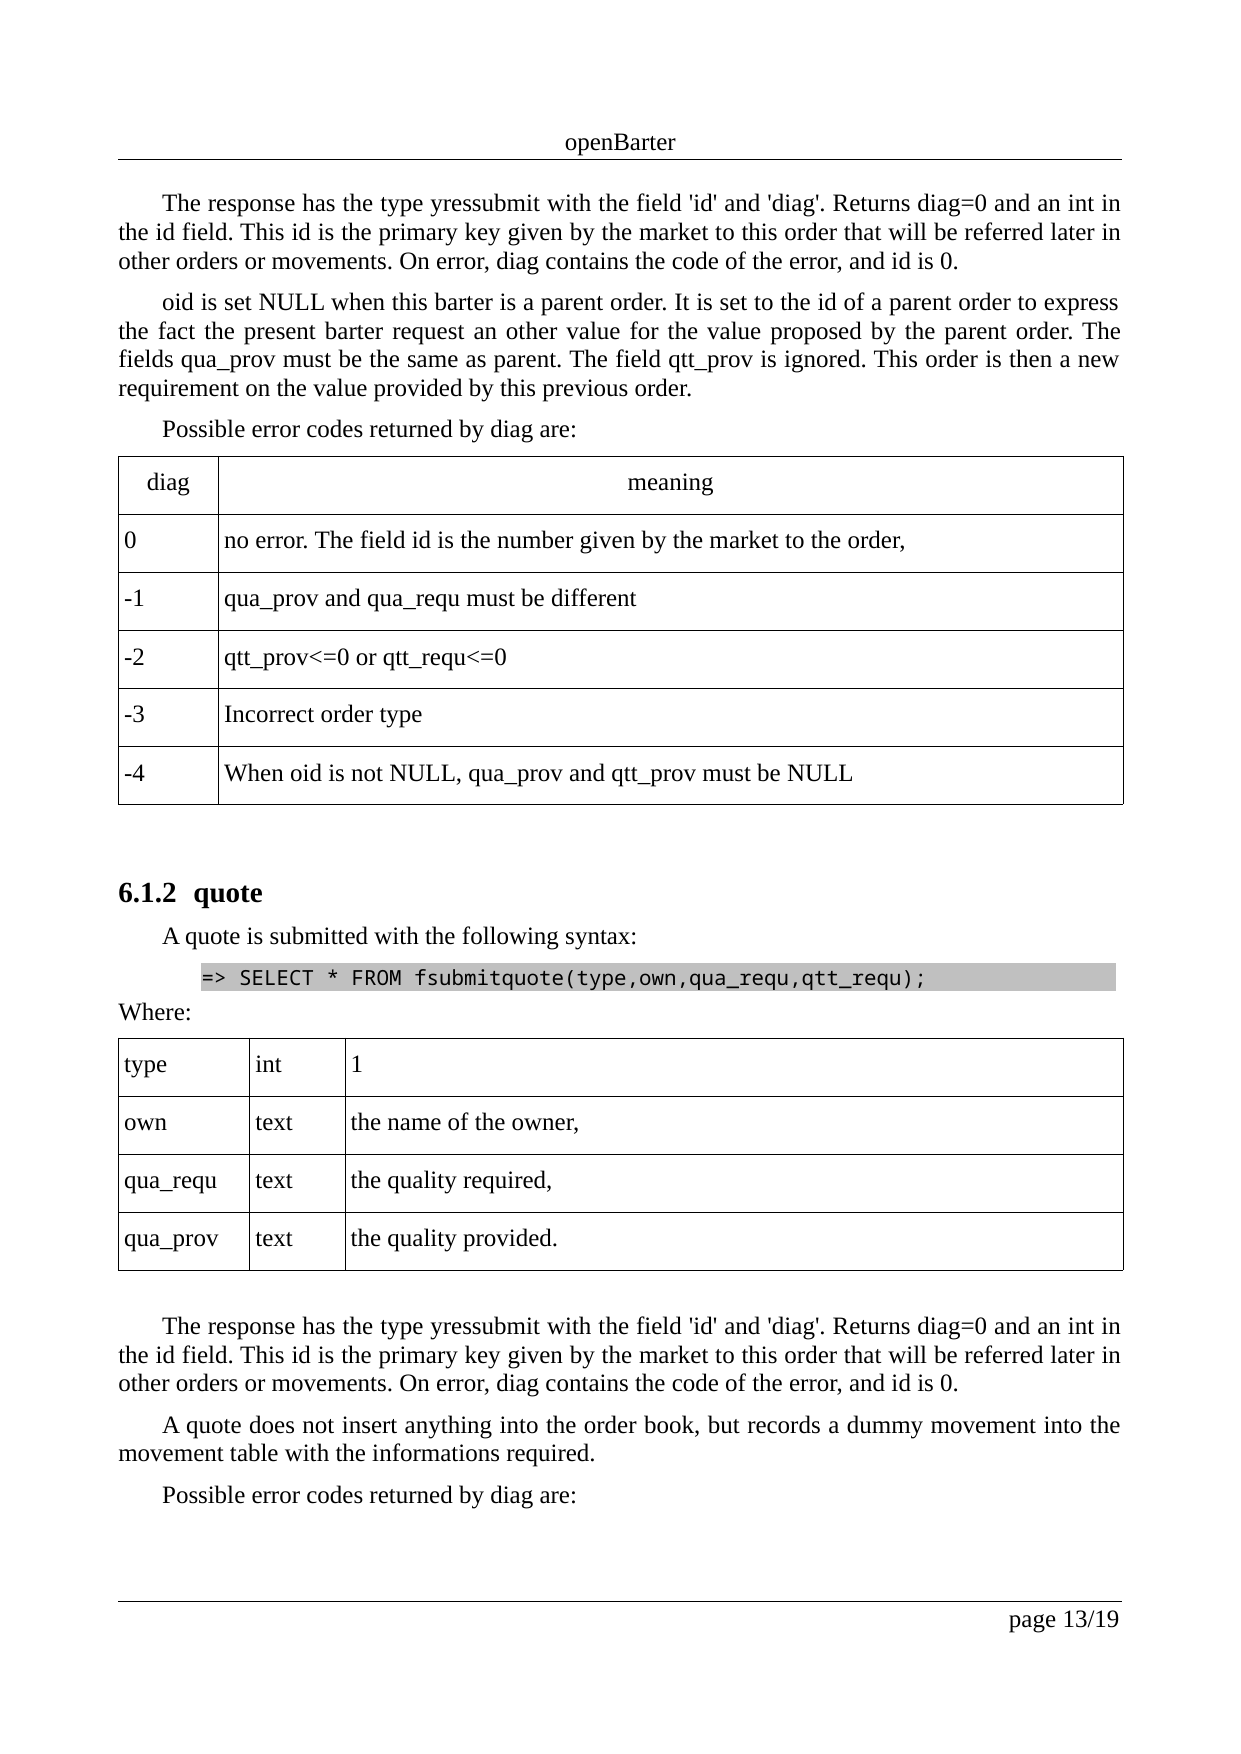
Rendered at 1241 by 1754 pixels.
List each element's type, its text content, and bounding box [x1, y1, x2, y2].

table_cell When oid is not NULL, qua_prov and qtt_prov must be NULL [219, 747, 1123, 804]
table_cell text [250, 1097, 345, 1154]
table_cell -3 [119, 689, 218, 746]
table_cell no error. The field id is the number given by the market to the order, [219, 515, 1123, 572]
table_cell the name of the owner, [346, 1097, 1123, 1154]
text oid is set NULL when this barter is a parent order. It is set to the id of a parent order to express the fact the present barter request an other value for the value proposed by the parent order. The fields qua_prov must be the same as parent. The field qtt_prov is ignored. This order is then a new requirement on the value provided by this previous order. [118, 287, 1122, 402]
table_header diag [119, 457, 218, 514]
table_cell qtt_prov<=0 or qtt_requ<=0 [219, 631, 1123, 688]
table_cell own [119, 1097, 249, 1154]
text Where: [118, 997, 1122, 1026]
table_cell the quality required, [346, 1155, 1123, 1212]
text A quote is submitted with the following syntax: [118, 921, 1122, 950]
table_cell qua_prov and qua_requ must be different [219, 573, 1123, 630]
table_cell Incorrect order type [219, 689, 1123, 746]
text The response has the type yressubmit with the field 'id' and 'diag'. Returns diag=0 and an int in the id field. This id is the primary key given by the market to this order that will be referred later in other orders or movements. On error, diag contains the code of the error, and id is 0. [118, 1311, 1122, 1397]
table_cell text [250, 1213, 345, 1270]
table_header 1 [346, 1039, 1123, 1096]
table_cell text [250, 1155, 345, 1212]
table_cell -2 [119, 631, 218, 688]
table_header type [119, 1039, 249, 1096]
table_cell -4 [119, 747, 218, 804]
table_header meaning [219, 457, 1123, 514]
subtitle quote [118, 875, 1122, 909]
table_cell qua_requ [119, 1155, 249, 1212]
table_cell -1 [119, 573, 218, 630]
table_header int [250, 1039, 345, 1096]
text Possible error codes returned by diag are: [118, 414, 1122, 443]
text => SELECT * FROM fsubmitquote(type,own,qua_requ,qtt_requ); [201, 963, 1116, 991]
table_cell qua_prov [119, 1213, 249, 1270]
text The response has the type yressubmit with the field 'id' and 'diag'. Returns diag=0 and an int in the id field. This id is the primary key given by the market to this order that will be referred later in other orders or movements. On error, diag contains the code of the error, and id is 0. [118, 188, 1122, 274]
text A quote does not insert anything into the order book, but records a dummy movement into the movement table with the informations required. [118, 1410, 1122, 1467]
table_cell the quality provided. [346, 1213, 1123, 1270]
text Possible error codes returned by diag are: [118, 1480, 1122, 1508]
table_cell 0 [119, 515, 218, 572]
